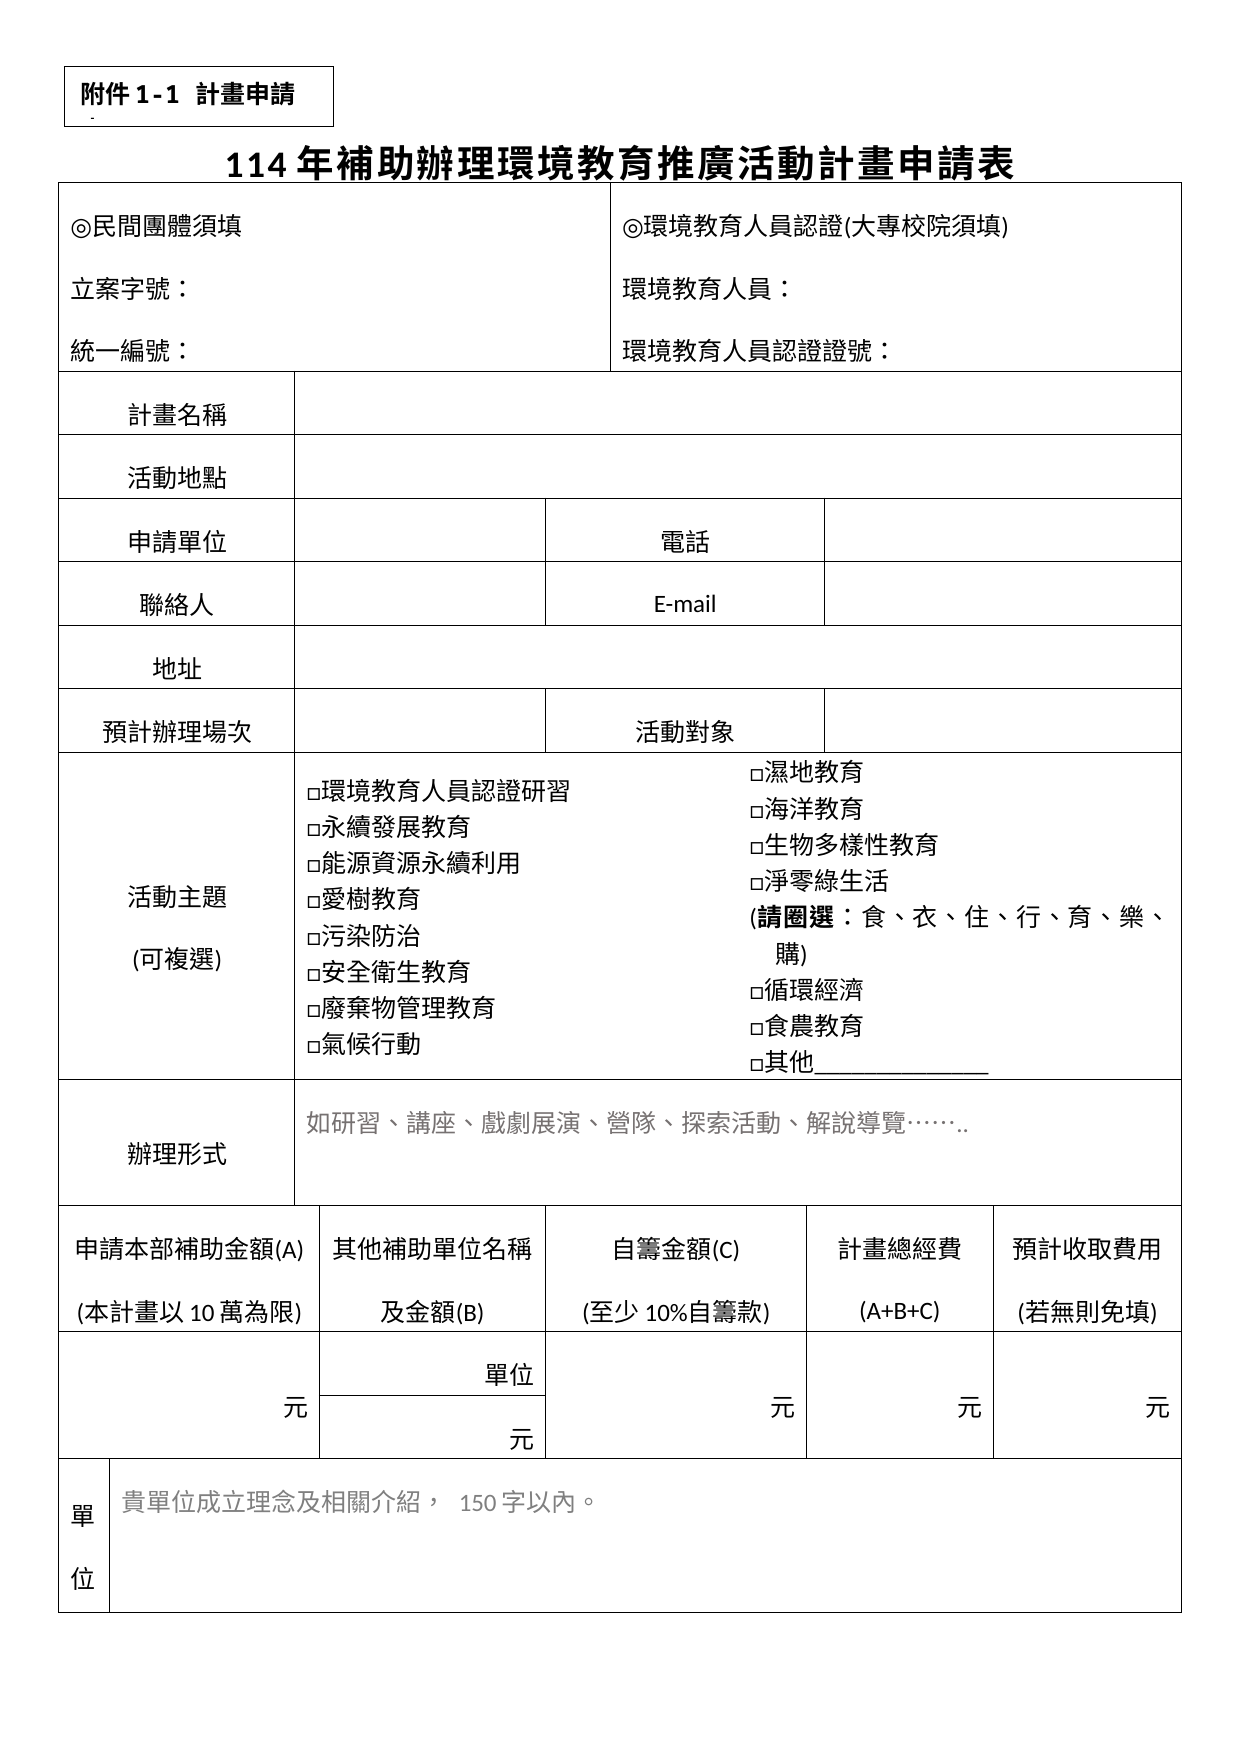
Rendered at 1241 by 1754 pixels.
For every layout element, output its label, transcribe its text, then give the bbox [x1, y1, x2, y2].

table_cell [295, 626, 1181, 688]
table_cell □環境教育人員認證研習 □永續發展教育 □能源資源永續利用 □愛樹教育 □污染防治 □安全衛生教育 □廢棄物管理教育 □氣候行動 [295, 753, 738, 1079]
table_cell 活動對象 [546, 689, 824, 752]
table_cell 計畫名稱 [59, 372, 294, 434]
table_cell 計畫總經費(A+B+C) [807, 1206, 993, 1331]
table_cell 元 [994, 1332, 1181, 1458]
table_cell [295, 372, 1181, 434]
text 附件1-1 計畫申請表 [80, 74, 318, 118]
table_cell 活動地點 [59, 435, 294, 498]
table_cell E-mail [546, 562, 824, 625]
table_cell [295, 499, 545, 561]
table_cell 單位 [59, 1459, 109, 1612]
table_cell 元 [59, 1332, 319, 1458]
table_cell 元 [546, 1332, 806, 1458]
table_cell [825, 562, 1181, 625]
text 114年補助辦理環境教育推廣活動計畫申請表 [75, 119, 1165, 182]
table_cell 其他補助單位名稱及金額(B) [320, 1206, 545, 1331]
table_cell 自籌金額(C) (至少10%自籌款) [546, 1206, 806, 1331]
table_cell [295, 435, 1181, 498]
table_cell □濕地教育 □海洋教育 □生物多樣性教育 □淨零綠生活 (請圈選：食、衣、住、行、育、樂、購) □循環經濟 □食農教育 □其他______________ [738, 753, 1181, 1079]
table_cell [295, 562, 545, 625]
table_cell [825, 499, 1181, 561]
table_cell 元 [320, 1396, 545, 1458]
table_cell 元 [807, 1332, 993, 1458]
table_cell 單位 [320, 1332, 545, 1395]
table_cell 電話 [546, 499, 824, 561]
table_cell 聯絡人 [59, 562, 294, 625]
table_cell 辦理形式 [59, 1080, 294, 1205]
table_cell 活動主題 (可複選) [59, 753, 294, 1079]
text 114年補助辦理環境教育推廣活動計畫申請表 [65, 67, 333, 126]
table_cell 申請單位 [59, 499, 294, 561]
table_header ◎環境教育人員認證(大專校院須填) 環境教育人員： 環境教育人員認證證號： [611, 183, 1181, 371]
table_cell 申請本部補助金額(A) (本計畫以10萬為限) [59, 1206, 319, 1331]
table_cell 貴單位成立理念及相關介紹， 150字以內。 [110, 1459, 1181, 1612]
table_cell [295, 689, 545, 752]
table_cell 預計辦理場次 [59, 689, 294, 752]
table_cell 預計收取費用 (若無則免填) [994, 1206, 1181, 1331]
table_cell 地址 [59, 626, 294, 688]
table_header ◎民間團體須填 立案字號： 統一編號： [59, 183, 610, 371]
table_cell 如研習、講座、戲劇展演、營隊、探索活動、解說導覽…….. [295, 1080, 1181, 1205]
table_cell [825, 689, 1181, 752]
